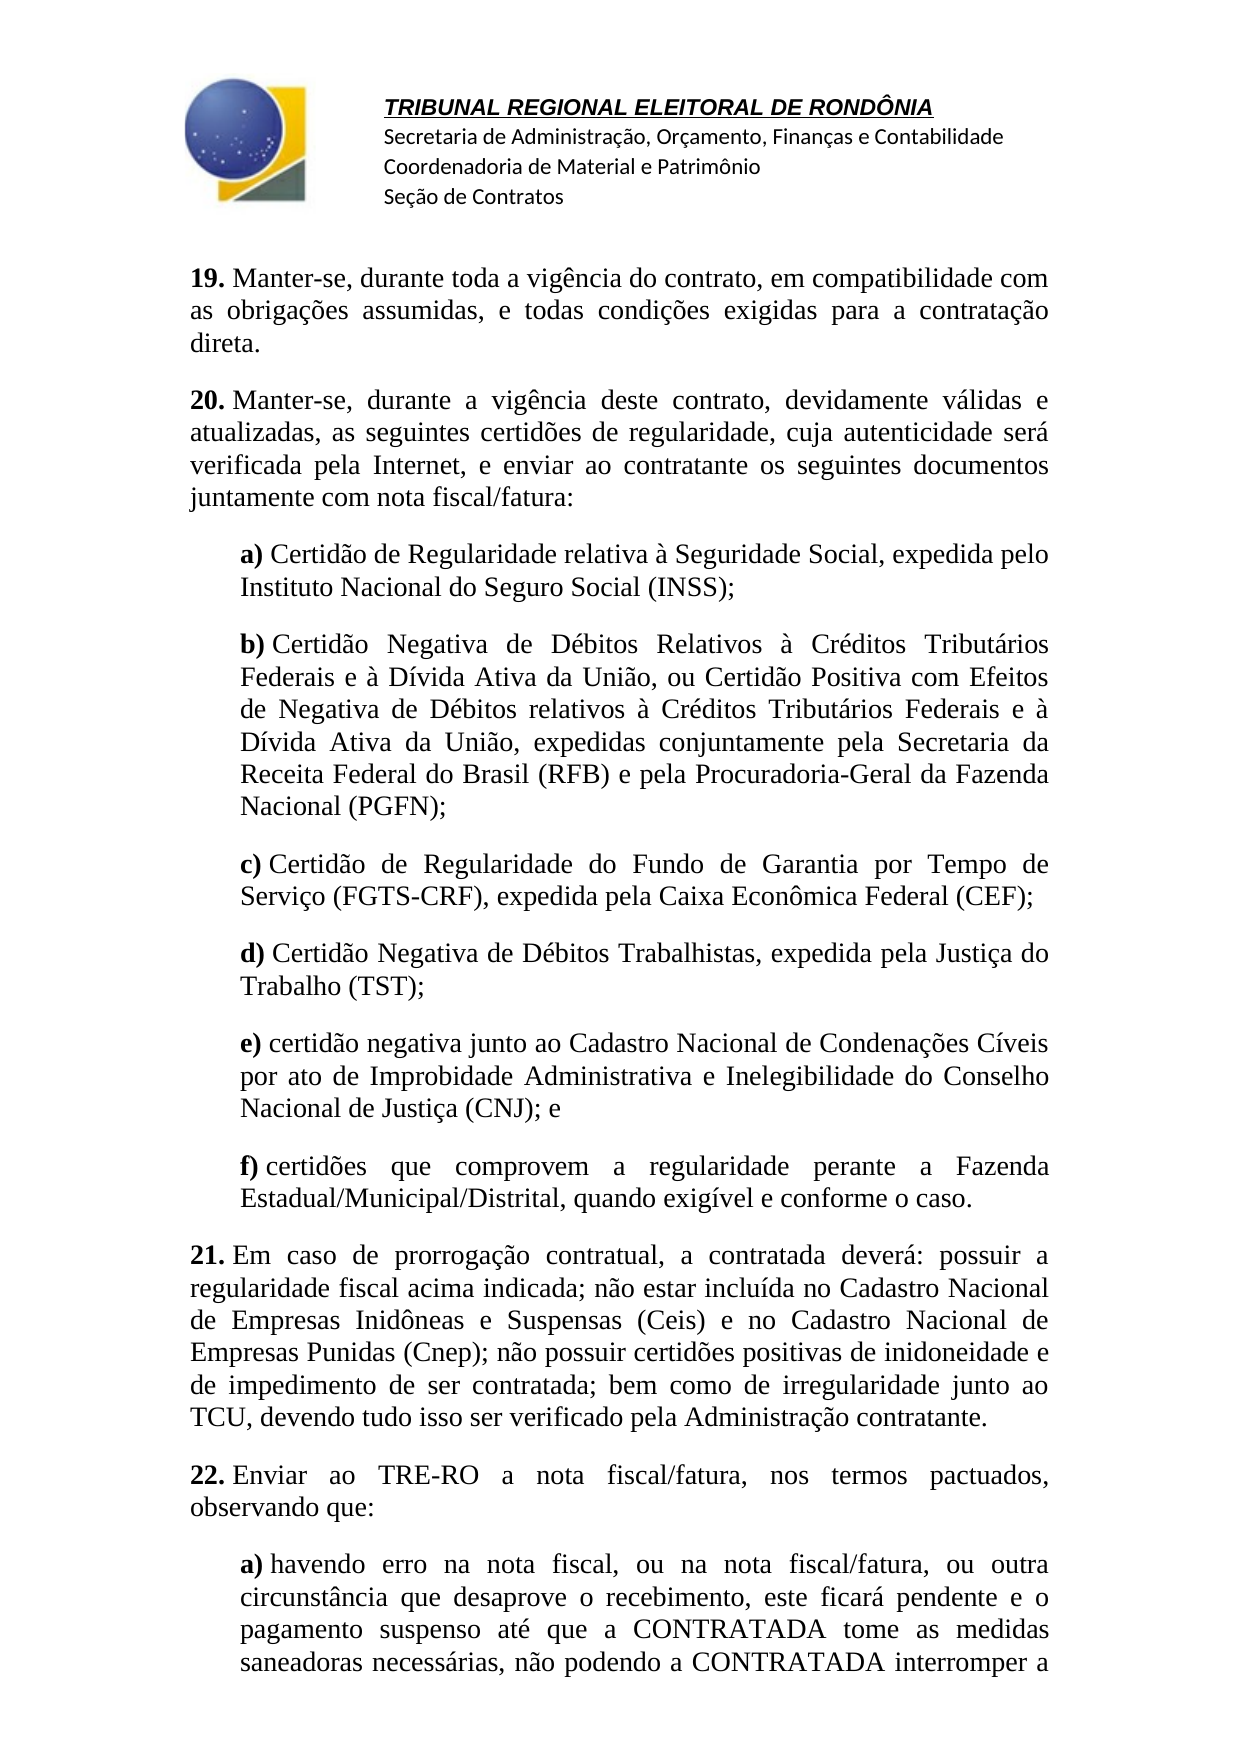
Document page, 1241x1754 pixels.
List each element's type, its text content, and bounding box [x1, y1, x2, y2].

text d) Certidão Negativa de Débitos Trabalhistas, expedida pela Justiça do Trabalho (TST); [240, 937, 1051, 1001]
text 21. Em caso de prorrogação contratual, a contratada deverá: possuir a regularidade fiscal acima indicada; não estar incluída no Cadastro Nacional de Empresas Inidôneas e Suspensas (Ceis) e no Cadastro Nacional de Empresas Punidas (Cnep); não possuir certidões positivas de inidoneidade e de impedimento de ser contratada; bem como de irregularidade junto ao TCU, devendo tudo isso ser verificado pela Administração contratante. [190, 1238, 1051, 1433]
text e) certidão negativa junto ao Cadastro Nacional de Condenações Cíveis por ato de Improbidade Administrativa e Inelegibilidade do Conselho Nacional de Justiça (CNJ); e [240, 1026, 1051, 1123]
text b) Certidão Negativa de Débitos Relativos à Créditos Tributários Federais e à Dívida Ativa da União, ou Certidão Positiva com Efeitos de Negativa de Débitos relativos à Créditos Tributários Federais e à Dívida Ativa da União, expedidas conjuntamente pela Secretaria da Receita Federal do Brasil (RFB) e pela Procuradoria-Geral da Fazenda Nacional (PGFN); [240, 627, 1051, 822]
text a) Certidão de Regularidade relativa à Seguridade Social, expedida pelo Instituto Nacional do Seguro Social (INSS); [240, 538, 1051, 602]
text a) havendo erro na nota fiscal, ou na nota fiscal/fatura, ou outra circunstância que desaprove o recebimento, este ficará pendente e o pagamento suspenso até que a CONTRATADA tome as medidas saneadoras necessárias, não podendo a CONTRATADA interromper a [240, 1547, 1051, 1677]
text 19. Manter-se, durante toda a vigência do contrato, em compatibilidade com as obrigações assumidas, e todas condições exigidas para a contratação direta. [190, 261, 1051, 358]
text f) certidões que comprovem a regularidade perante a Fazenda Estadual/Municipal/Distrital, quando exigível e conforme o caso. [240, 1148, 1051, 1213]
text c) Certidão de Regularidade do Fundo de Garantia por Tempo de Serviço (FGTS-CRF), expedida pela Caixa Econômica Federal (CEF); [240, 847, 1051, 912]
text 22. Enviar ao TRE-RO a nota fiscal/fatura, nos termos pactuados, observando que: [190, 1458, 1051, 1522]
text 20. Manter-se, durante a vigência deste contrato, devidamente válidas e atualizadas, as seguintes certidões de regularidade, cuja autenticidade será verificada pela Internet, e enviar ao contratante os seguintes documentos juntamente com nota fiscal/fatura: [190, 383, 1051, 513]
